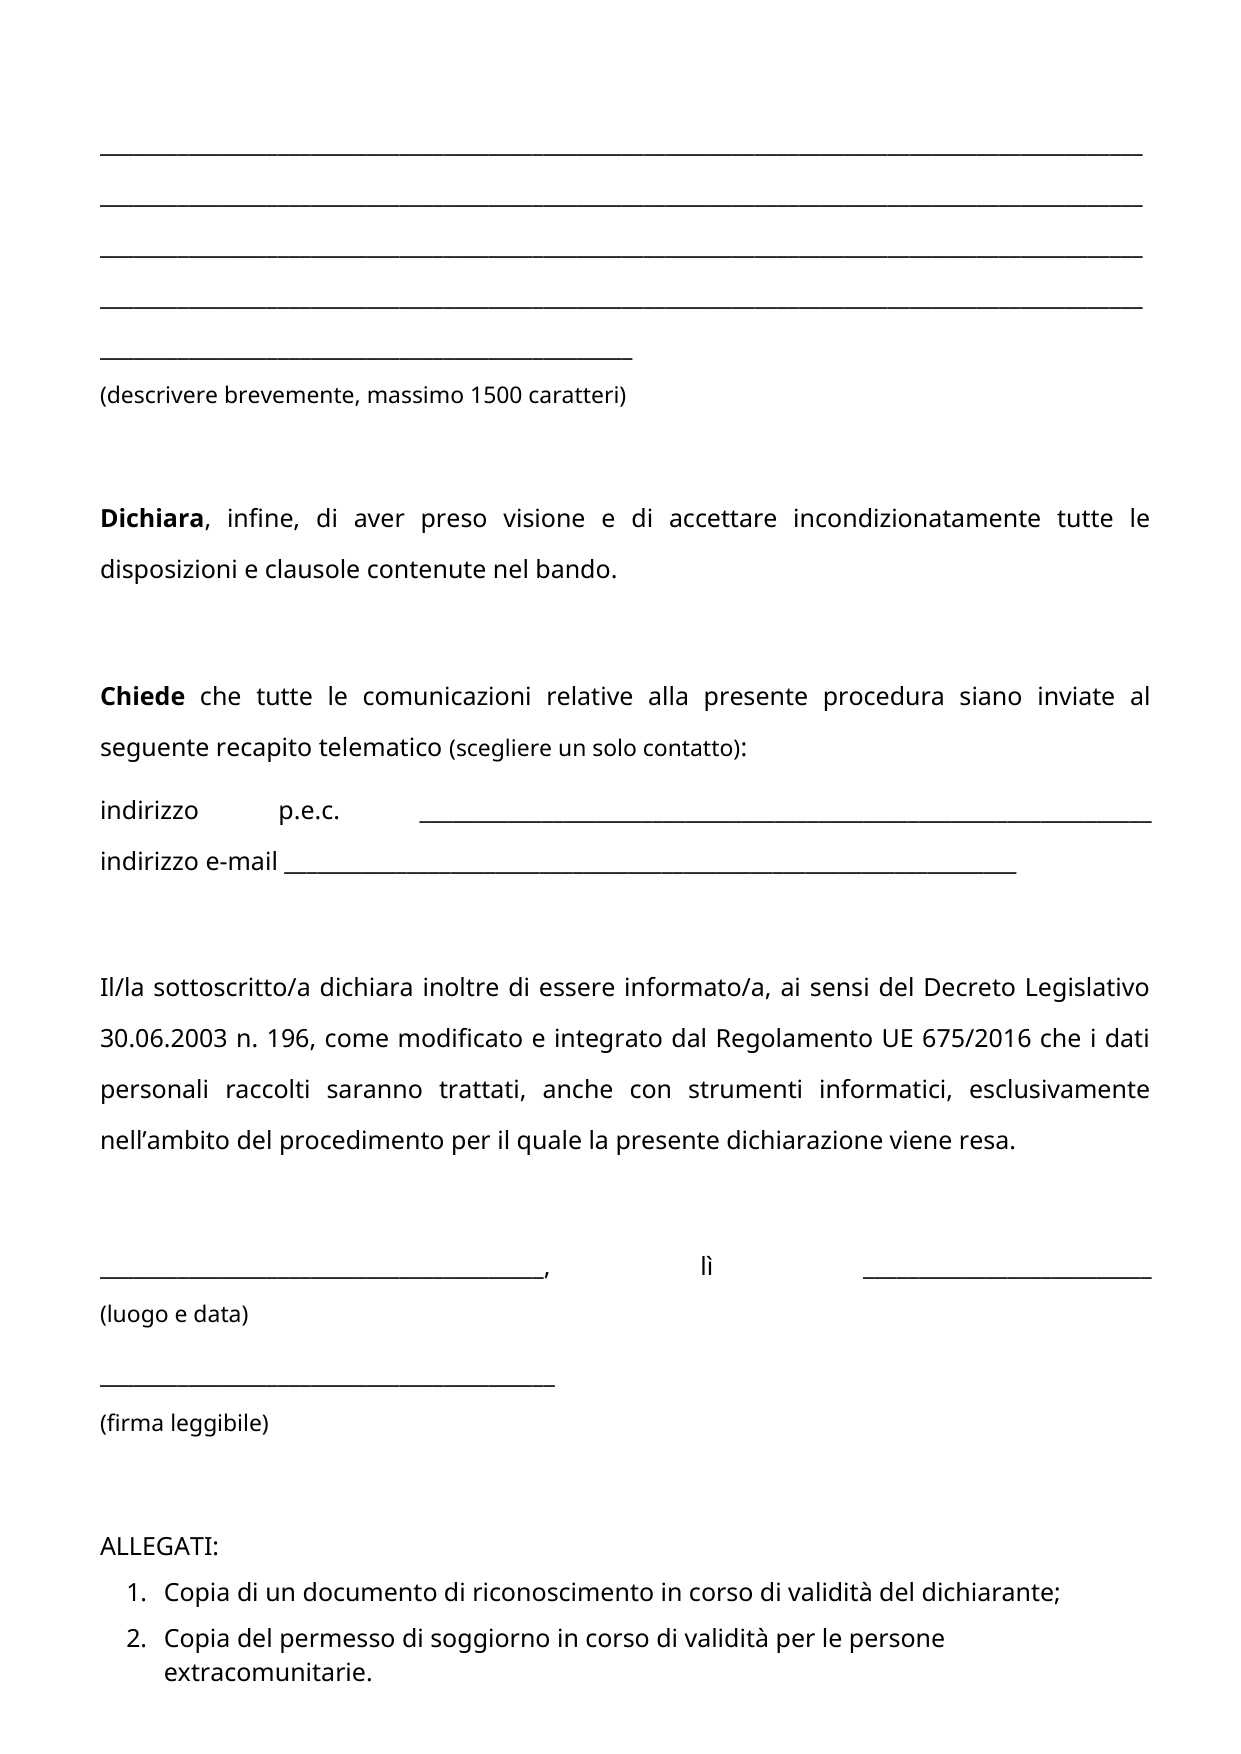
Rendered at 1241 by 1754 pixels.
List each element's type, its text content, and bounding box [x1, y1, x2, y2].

text _________________________________________ (firma leggibile) [100, 1357, 1152, 1438]
text ________________________________________, lì __________________________ (luogo e data) [100, 1248, 1152, 1329]
text ALLEGATI: [100, 1529, 1152, 1563]
text Chiede che tutte le comunicazioni relative alla presente procedura siano inviate al seguente recapito telematico (scegliere un solo contatto): [100, 678, 1152, 763]
text ________________________________________________________________________________________________________________________________________________________________________________________________________________________________________________________________________________________________________________________________________________________________________________________________________________________________________ (descrivere brevemente, massimo 1500 caratteri) [100, 125, 1152, 411]
text Dichiara, infine, di aver preso visione e di accettare incondizionatamente tutte le disposizioni e clausole contenute nel bando. [100, 501, 1152, 586]
text Il/la sottoscritto/a dichiara inoltre di essere informato/a, ai sensi del Decreto Legislativo 30.06.2003 n. 196, come modificato e integrato dal Regolamento UE 675/2016 che i dati personali raccolti saranno trattati, anche con strumenti informatici, esclusivamente nell’ambito del procedimento per il quale la presente dichiarazione viene resa. [100, 969, 1152, 1157]
text indirizzo p.e.c. __________________________________________________________________ indirizzo e-mail __________________________________________________________________ [100, 792, 1152, 877]
list Copia del permesso di soggiorno in corso di validità per le persone extracomunitarie. [126, 1621, 1152, 1689]
list Copia di un documento di riconoscimento in corso di validità del dichiarante; [126, 1575, 1152, 1609]
